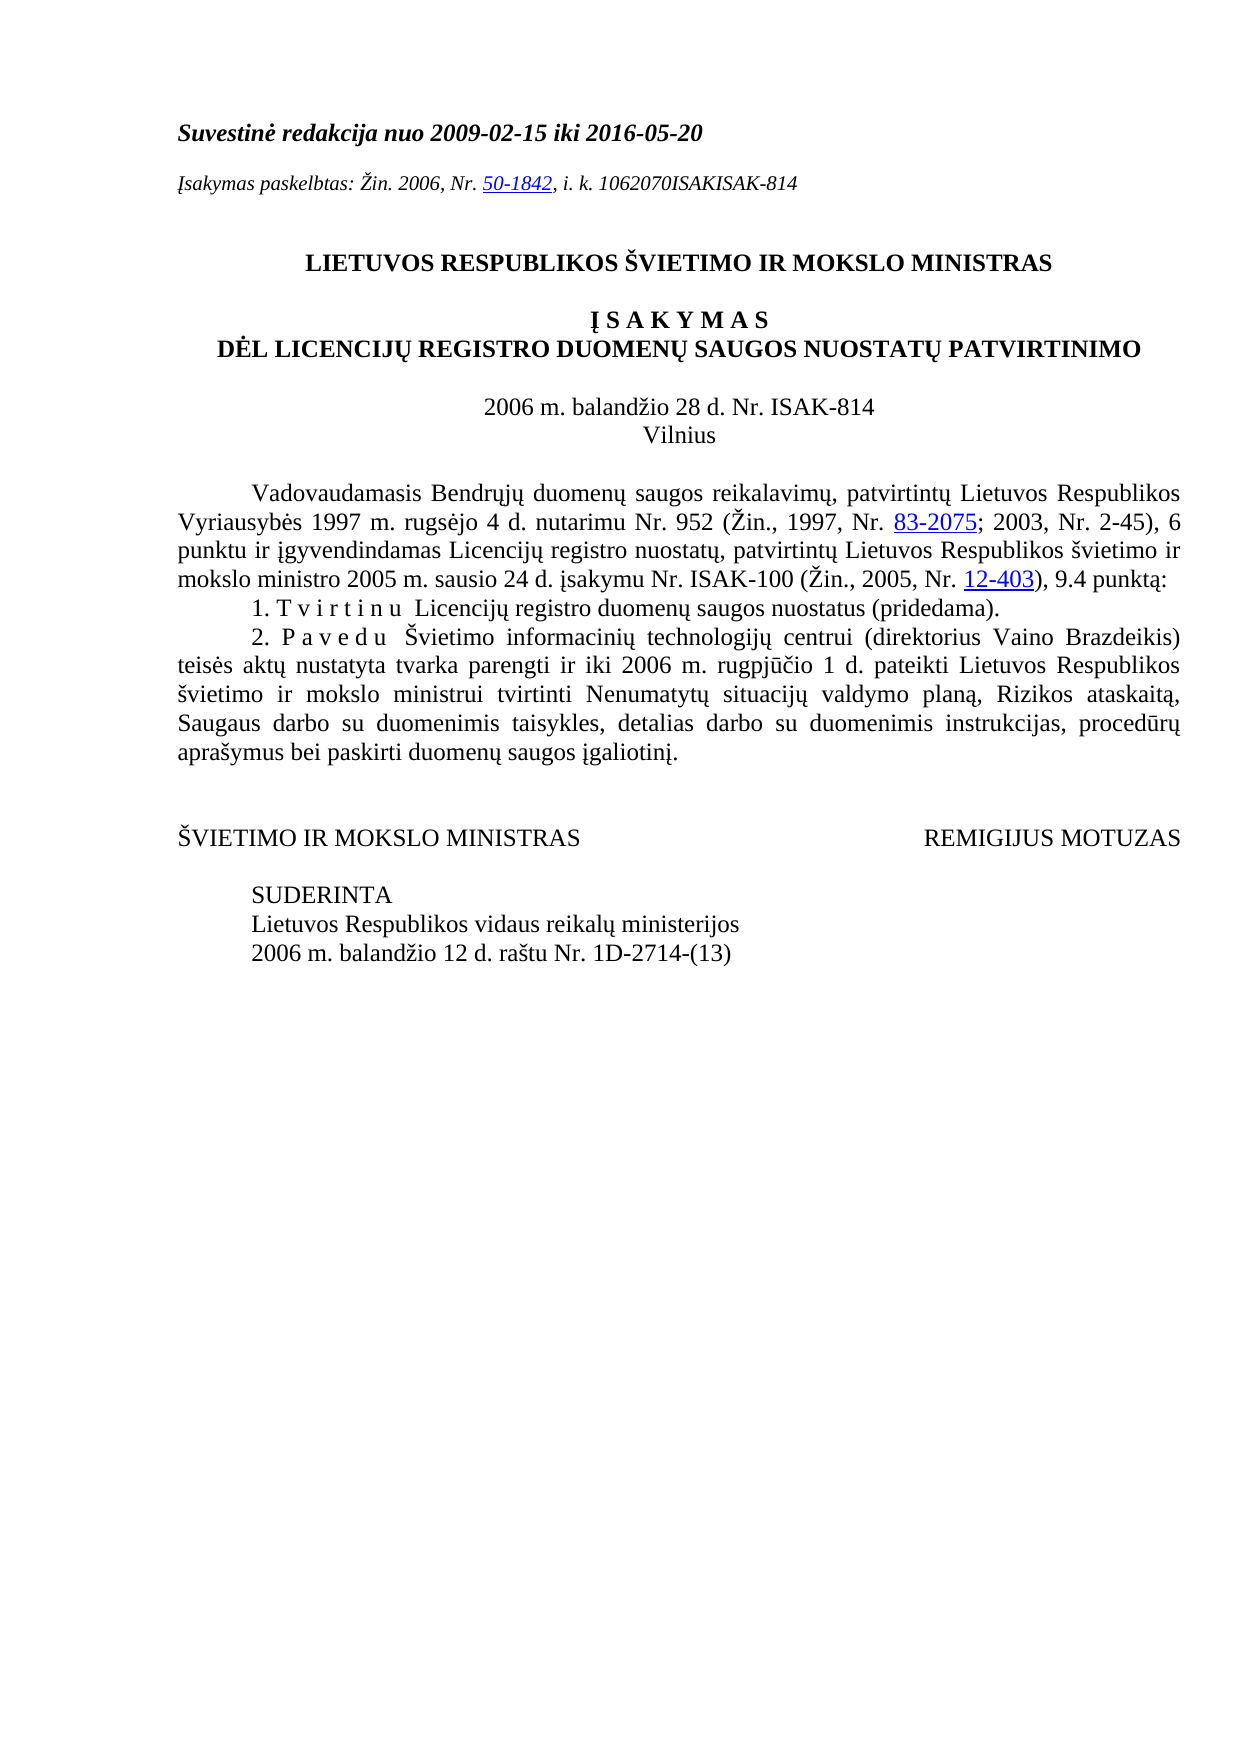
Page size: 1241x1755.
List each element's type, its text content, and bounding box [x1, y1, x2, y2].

text SUDERINTA [177, 880, 1181, 909]
text 1. Tvirtinu Licencijų registro duomenų saugos nuostatus (pridedama). [177, 593, 1181, 622]
text 2006 m. balandžio 28 d. Nr. ISAK-814 [177, 392, 1181, 420]
text Vilnius [177, 420, 1181, 449]
text DĖL LICENCIJŲ REGISTRO DUOMENŲ SAUGOS NUOSTATŲ PATVIRTINIMO [177, 334, 1181, 363]
text 2006 m. balandžio 12 d. raštu Nr. 1D-2714-(13) [177, 938, 1181, 967]
text Į S A K Y M A S [177, 305, 1181, 334]
text Suvestinė redakcija nuo 2009-02-15 iki 2016-05-20 [177, 118, 1181, 147]
text ŠVIETIMO IR MOKSLO MINISTRAS REMIGIJUS MOTUZAS [177, 823, 1181, 852]
text Lietuvos Respublikos vidaus reikalų ministerijos [177, 909, 1181, 938]
text Įsakymas paskelbtas: Žin. 2006, Nr. 50-1842, i. k. 1062070ISAKISAK-814 [177, 171, 1181, 195]
text 2. Pavedu Švietimo informacinių technologijų centrui (direktorius Vaino Brazdeikis) teisės aktų nustatyta tvarka parengti ir iki 2006 m. rugpjūčio 1 d. pateikti Lietuvos Respublikos švietimo ir mokslo ministrui tvirtinti Nenumatytų situacijų valdymo planą, Rizikos ataskaitą, Saugaus darbo su duomenimis taisykles, detalias darbo su duomenimis instrukcijas, procedūrų aprašymus bei paskirti duomenų saugos įgaliotinį. [177, 622, 1181, 765]
text Vadovaudamasis Bendrųjų duomenų saugos reikalavimų, patvirtintų Lietuvos Respublikos Vyriausybės 1997 m. rugsėjo 4 d. nutarimu Nr. 952 (Žin., 1997, Nr. 83-2075; 2003, Nr. 2-45), 6 punktu ir įgyvendindamas Licencijų registro nuostatų, patvirtintų Lietuvos Respublikos švietimo ir mokslo ministro 2005 m. sausio 24 d. įsakymu Nr. ISAK-100 (Žin., 2005, Nr. 12-403), 9.4 punktą: [177, 478, 1181, 593]
text LIETUVOS RESPUBLIKOS ŠVIETIMO IR MOKSLO MINISTRAS [177, 248, 1181, 277]
